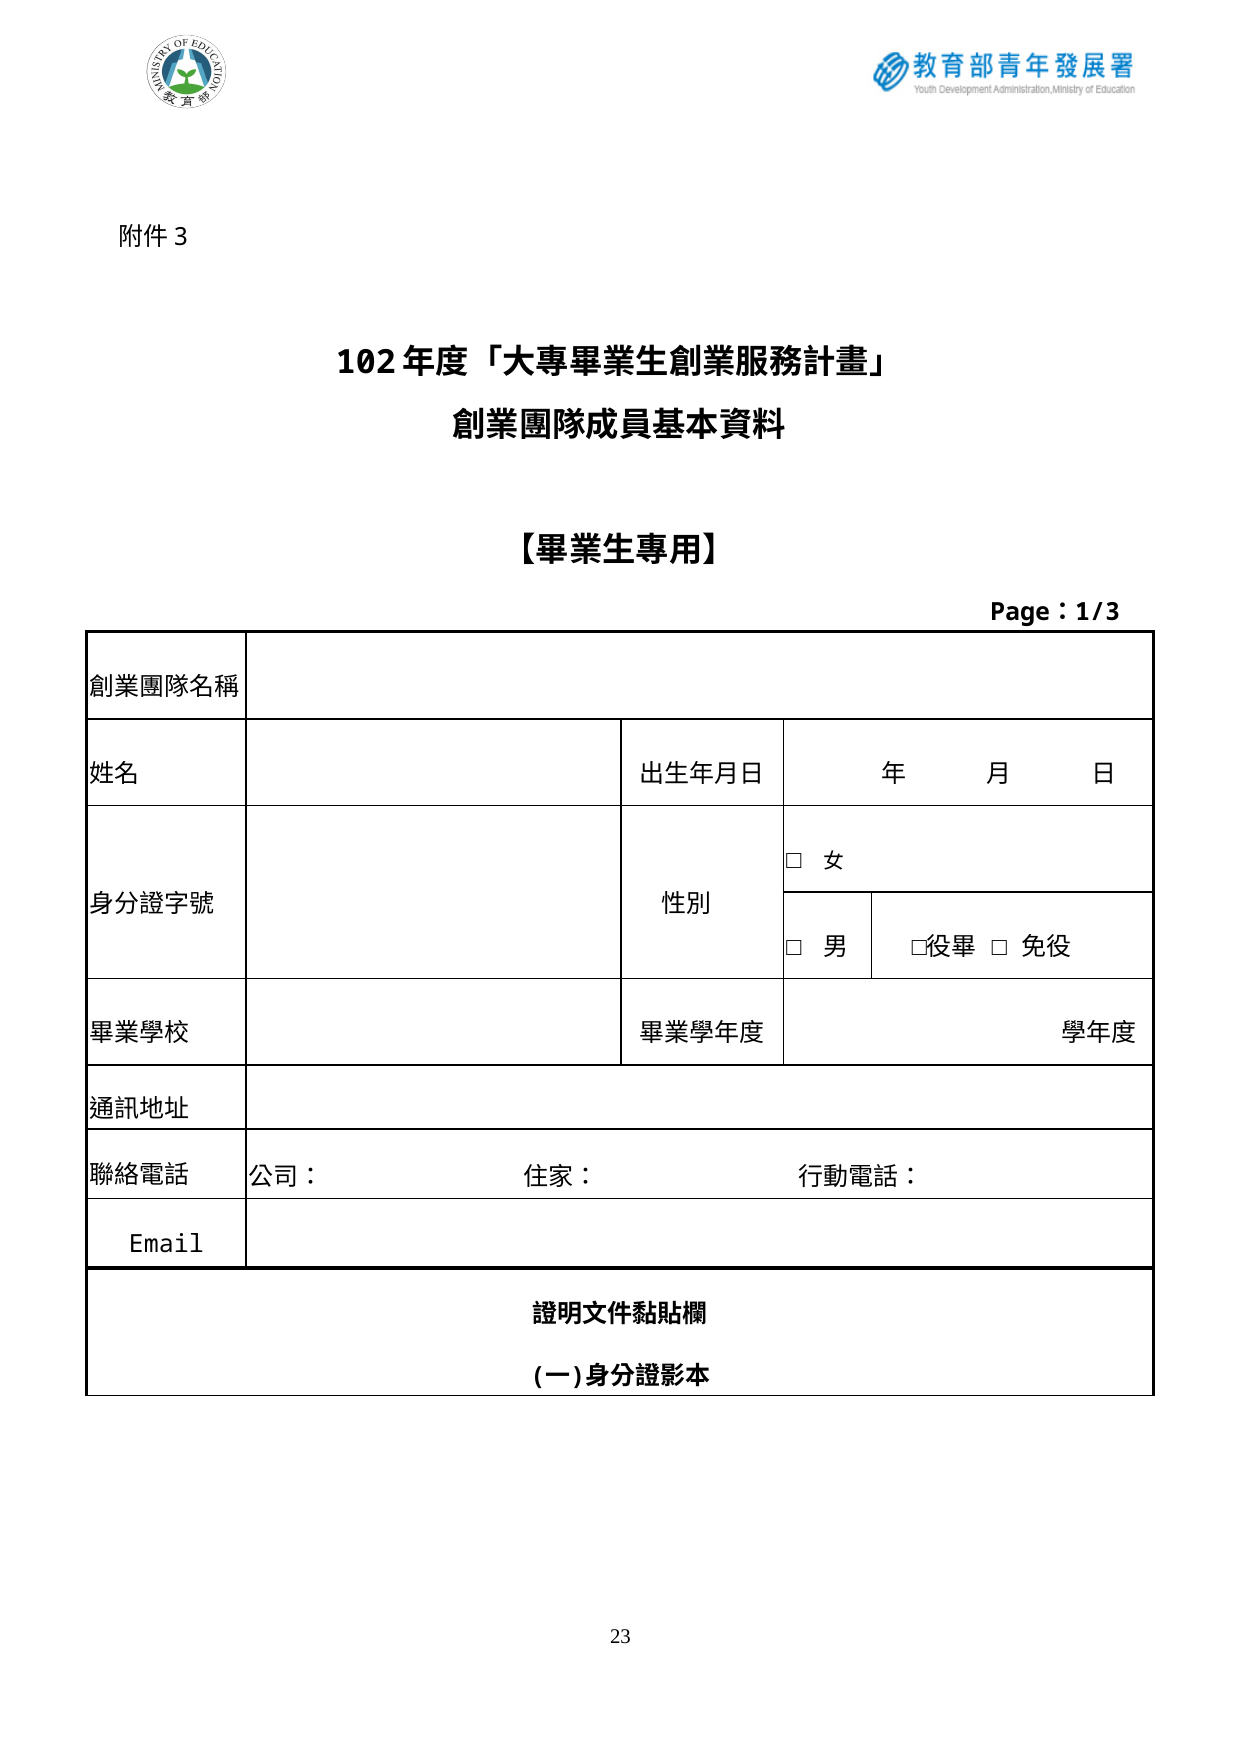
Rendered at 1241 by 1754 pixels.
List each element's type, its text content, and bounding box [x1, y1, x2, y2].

table_cell 畢業學年度 [622, 979, 783, 1064]
table_cell [247, 720, 620, 804]
table_cell 出生年月日 [622, 720, 783, 804]
text 創業團隊成員基本資料 [118, 380, 1120, 505]
table_cell 聯絡電話 [88, 1130, 245, 1197]
table_cell 女 [784, 806, 1152, 891]
text 附件3 [118, 192, 1120, 255]
table_header 創業團隊名稱 [88, 633, 245, 718]
table_cell 畢業學校 [88, 979, 245, 1064]
table_cell Email [88, 1199, 245, 1266]
table_cell [247, 806, 620, 978]
table_cell [247, 979, 620, 1064]
table_cell 姓名 [88, 720, 245, 804]
text 102年度「大專畢業生創業服務計畫」 [118, 317, 1120, 380]
table_cell [247, 1066, 1152, 1128]
table_cell 身分證字號 [88, 806, 245, 978]
table_header [247, 633, 1152, 718]
table_cell 證明文件黏貼欄 (一)身分證影本 [88, 1270, 1152, 1394]
table_cell □役畢 □ 免役 [872, 893, 1152, 978]
text Page：1/3 [118, 567, 1120, 630]
table_cell 學年度 [784, 979, 1152, 1064]
table_cell 年 月 日 [784, 720, 1152, 804]
table_cell 通訊地址 [88, 1066, 245, 1128]
table_cell 男 [784, 893, 871, 978]
table_cell 公司： 住家： 行動電話： [247, 1130, 1152, 1197]
table_cell 性別 [622, 806, 783, 978]
table_cell [247, 1199, 1152, 1266]
text 【畢業生專用】 [118, 505, 1120, 567]
